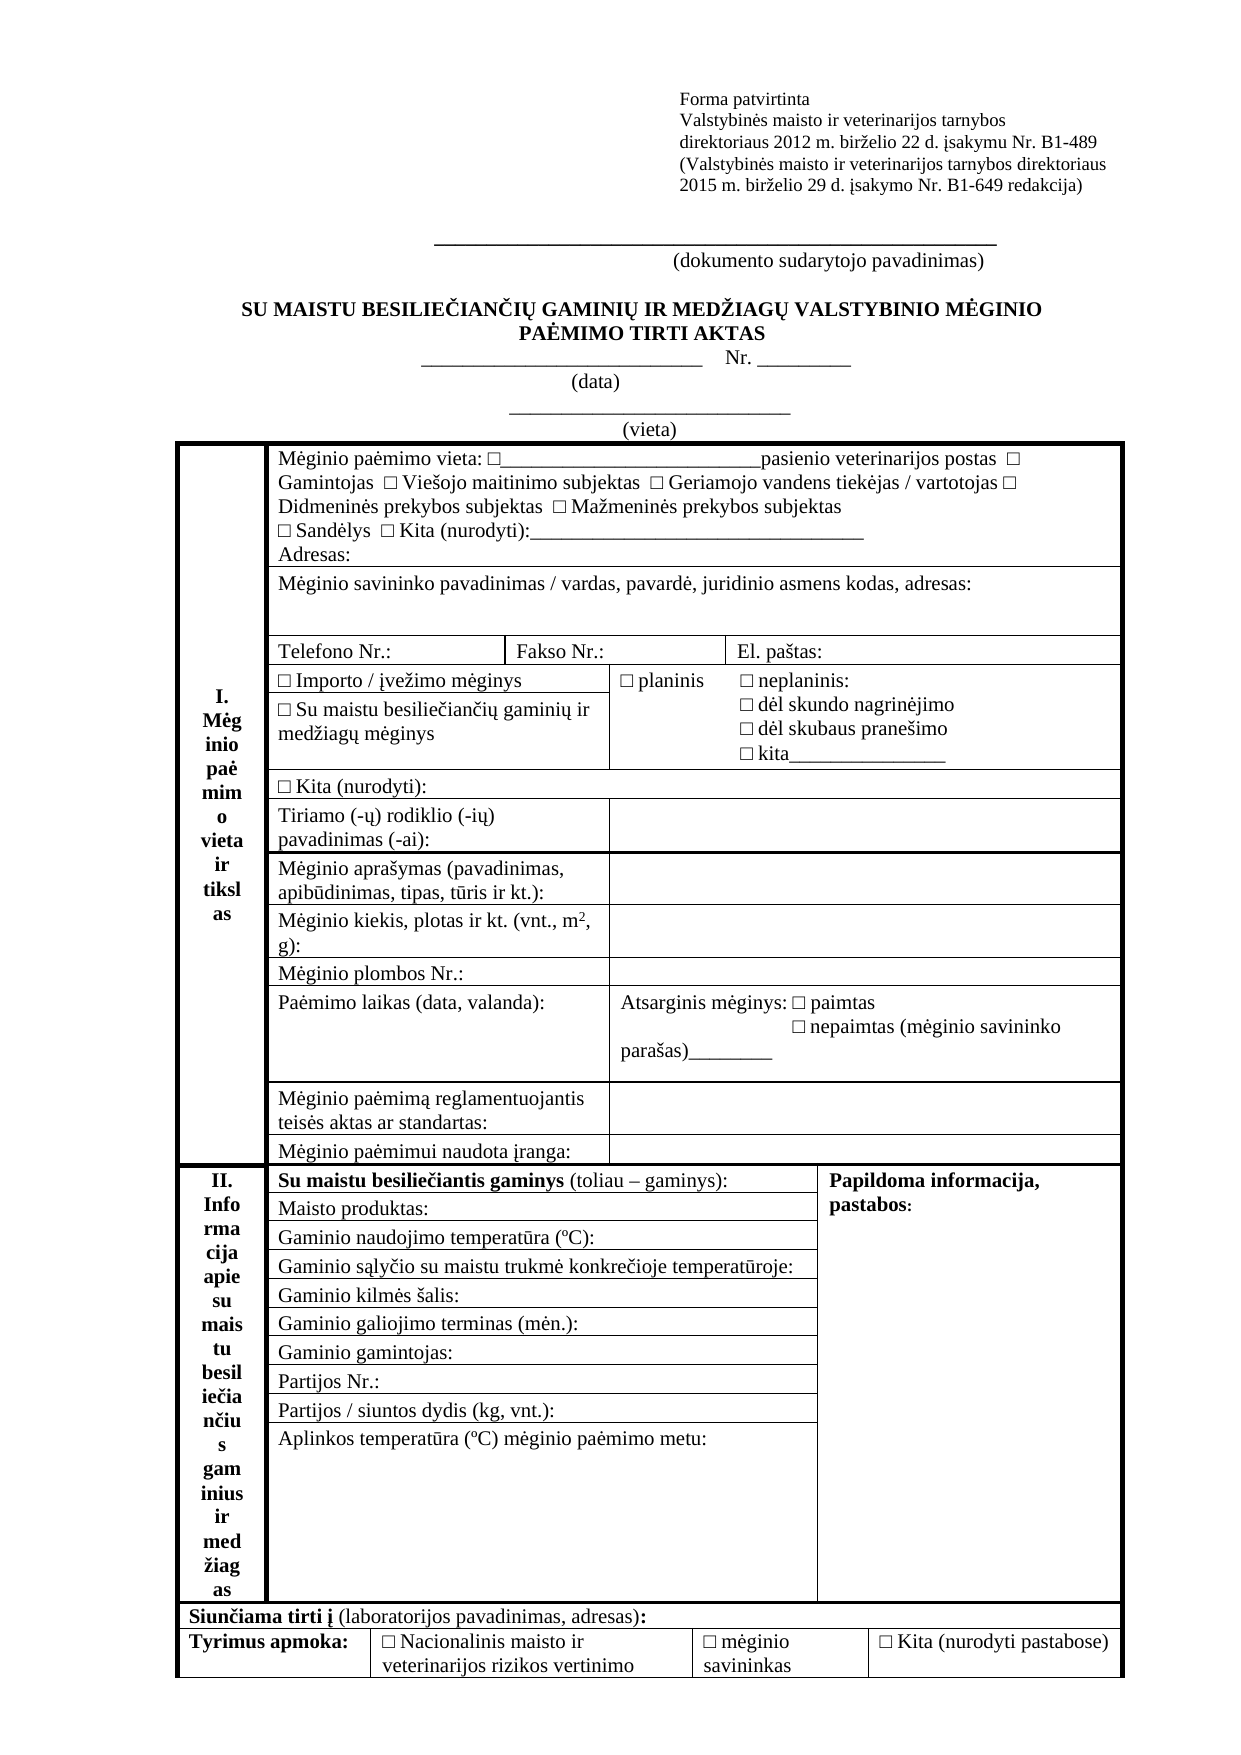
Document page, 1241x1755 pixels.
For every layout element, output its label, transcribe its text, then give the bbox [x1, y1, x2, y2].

table_cell Siunčiama tirti į (laboratorijos pavadinimas, adresas): [180, 1604, 1120, 1628]
table_cell □ Kita (nurodyti pastabose) [869, 1629, 1120, 1677]
table_cell I. Mėginio paėmimo vieta ir tikslas [180, 446, 264, 1163]
table_cell □ mėginio savininkas [693, 1629, 868, 1677]
table_cell Maisto produktas: [269, 1193, 817, 1220]
table_cell □ Su maistu besiliečiančių gaminių ir medžiagų mėginys [269, 693, 609, 769]
table_cell II. Informacija apie su maistu besiliečiančius gaminius ir medžiagas [180, 1168, 264, 1601]
text (Valstybinės maisto ir veterinarijos tarnybos direktoriaus [679, 152, 1122, 174]
table_cell [610, 854, 1120, 904]
table_cell Fakso Nr.: [506, 636, 725, 663]
table_cell Aplinkos temperatūra (ºC) mėginio paėmimo metu: [269, 1423, 817, 1601]
table_cell Mėginio aprašymas (pavadinimas, apibūdinimas, tipas, tūris ir kt.): [269, 854, 609, 904]
table_cell ___________________________ (vieta) [177, 393, 1122, 441]
text Valstybinės maisto ir veterinarijos tarnybos [679, 109, 1122, 131]
table_cell [610, 958, 1120, 985]
table_cell Gaminio galiojimo terminas (mėn.): [269, 1308, 817, 1335]
table_cell Gaminio gamintojas: [269, 1336, 817, 1364]
table_cell [610, 799, 1120, 851]
table_cell El. paštas: [726, 636, 1120, 663]
table_cell Papildoma informacija, pastabos: [818, 1166, 1120, 1601]
table_cell Gaminio naudojimo temperatūra (ºC): [269, 1221, 817, 1249]
table_cell Tyrimus apmoka: [180, 1629, 370, 1677]
table_cell □ Nacionalinis maisto ir veterinarijos rizikos vertinimo [371, 1629, 692, 1677]
table_cell □ Importo / įvežimo mėginys [269, 665, 609, 692]
table_cell Nr. _________ [714, 345, 1122, 393]
text direktoriaus 2012 m. birželio 22 d. įsakymu Nr. B1-489 [679, 131, 1122, 152]
table_cell □ Kita (nurodyti): [269, 770, 1120, 798]
table_cell Gaminio kilmės šalis: [269, 1279, 817, 1307]
table_cell Mėginio paėmimą reglamentuojantis teisės aktas ar standartas: [269, 1083, 609, 1134]
table_cell Mėginio savininko pavadinimas / vardas, pavardė, juridinio asmens kodas, adresas: [269, 567, 1120, 635]
table_cell Mėginio plombos Nr.: [269, 958, 609, 985]
text Forma patvirtinta [679, 88, 1122, 109]
table_cell □ planinis □ neplaninis: □ dėl skundo nagrinėjimo □ dėl skubaus pranešimo □ kita_______________ [610, 665, 1120, 769]
table_cell Su maistu besiliečiantis gaminys (toliau – gaminys): [269, 1166, 817, 1192]
table_cell Atsarginis mėginys: □ paimtas □ nepaimtas (mėginio savininko parašas)________ [610, 986, 1120, 1081]
table_cell [610, 1135, 1120, 1163]
table_cell Mėginio kiekis, plotas ir kt. (vnt., m2, g): [269, 905, 609, 957]
text 2015 m. birželio 29 d. įsakymo Nr. B1-649 redakcija) [679, 174, 1122, 196]
table_cell [610, 1083, 1120, 1134]
table_cell SU MAISTU BESILIEČIANČIŲ GAMINIŲ IR MEDŽIAGŲ VALSTYBINIO mėginio PAĖMIMO TIRTI AKTAS [177, 297, 1122, 345]
table_cell [610, 905, 1120, 957]
table_cell Tiriamo (-ų) rodiklio (-ių) pavadinimas (-ai): [269, 799, 609, 851]
table_cell Paėmimo laikas (data, valanda): [269, 986, 609, 1081]
table_header ______________________________________________________ (dokumento sudarytojo pavadinimas) [177, 224, 1122, 297]
table_cell Mėginio paėmimo vieta: □_________________________pasienio veterinarijos postas □ Gamintojas □ Viešojo maitinimo subjektas □ Geriamojo vandens tiekėjas / vartotojas □ Didmeninės prekybos subjektas □ Mažmeninės prekybos subjektas □ Sandėlys □ Kita (nurodyti):________________________________ Adresas: [269, 446, 1120, 566]
table_cell ___________________________ (data) [177, 345, 713, 393]
table_cell Telefono Nr.: [269, 636, 504, 663]
table_cell Partijos / siuntos dydis (kg, vnt.): [269, 1394, 817, 1422]
table_cell Partijos Nr.: [269, 1365, 817, 1393]
table_cell Gaminio sąlyčio su maistu trukmė konkrečioje temperatūroje: [269, 1250, 817, 1278]
table_cell Mėginio paėmimui naudota įranga: [269, 1135, 609, 1163]
